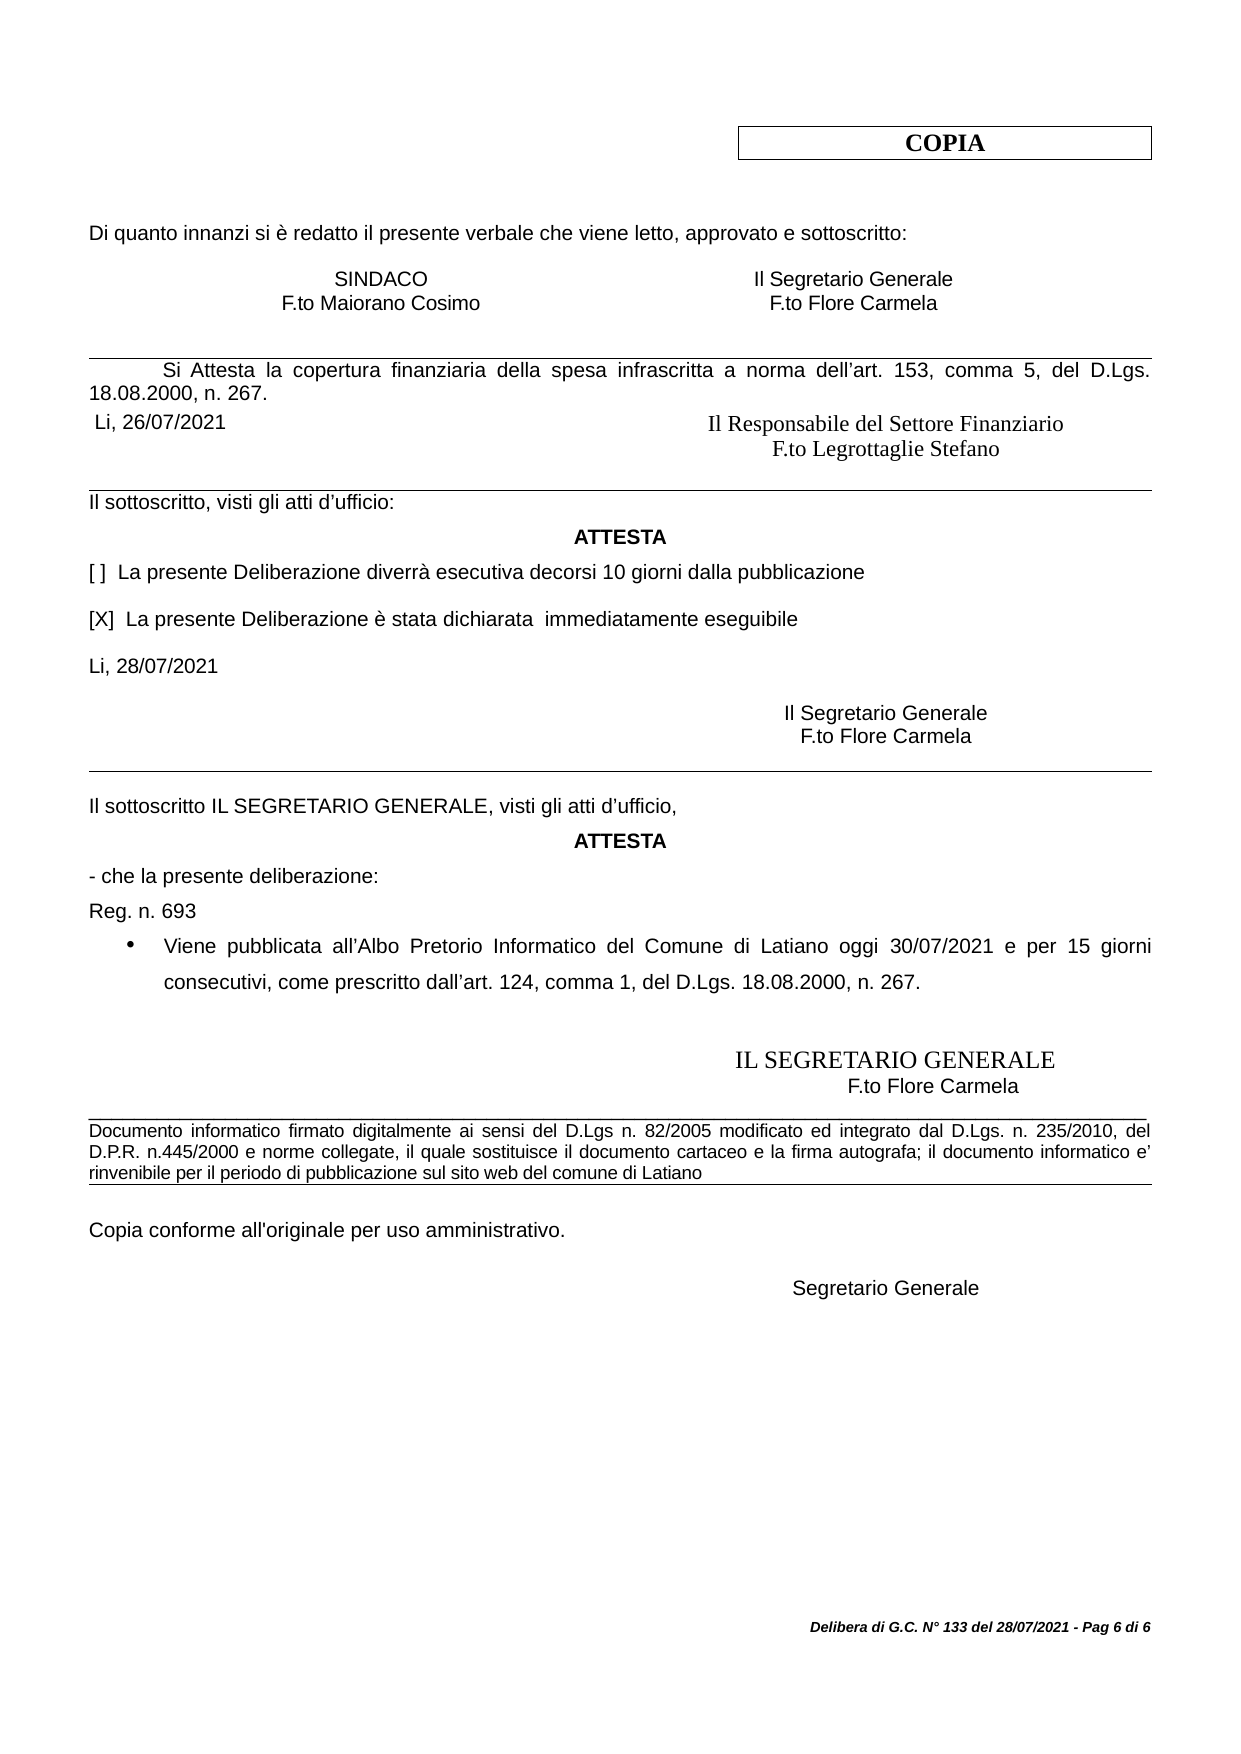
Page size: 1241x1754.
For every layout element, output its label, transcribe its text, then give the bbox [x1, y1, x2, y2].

list Viene pubblicata all’Albo Pretorio Informatico del Comune di Latiano oggi 30/07/2021 e per 15 giorni consecutivi, come prescritto dall’art. 124, comma 1, del D.Lgs. 18.08.2000, n. 267. [126, 934, 1152, 993]
text Si Attesta la copertura finanziaria della spesa infrascritta a norma dell’art. 153, comma 5, del D.Lgs. 18.08.2000, n. 267. [88, 358, 1152, 405]
text Copia conforme all'originale per uso amministrativo. [88, 1219, 1152, 1242]
text ATTESTA [88, 525, 1152, 549]
text _____________________________________________________________________________________________ [88, 1098, 1152, 1121]
text Il Segretario Generale [620, 701, 1152, 725]
list Reg. n. 693 [88, 899, 1152, 923]
text Documento informatico firmato digitalmente ai sensi del D.Lgs n. 82/2005 modificato ed integrato dal D.Lgs. n. 235/2010, del D.P.R. n.445/2000 e norme collegate, il quale sostituisce il documento cartaceo e la firma autografa; il documento informatico e’ rinvenibile per il periodo di pubblicazione sul sito web del comune di Latiano [88, 1121, 1152, 1184]
text F.to Flore Carmela [788, 1074, 1152, 1098]
table_header Il Segretario Generale F.to Flore Carmela [614, 268, 1093, 335]
text Il sottoscritto, visti gli atti d’ufficio: [88, 490, 1152, 514]
table_header Il Responsabile del Settore Finanziario F.to Legrottaglie Stefano [620, 405, 1152, 467]
text F.to Flore Carmela [620, 725, 1152, 748]
text Li, 28/07/2021 [88, 655, 1152, 678]
text Di quanto innanzi si è redatto il presente verbale che viene letto, approvato e sottoscritto: [88, 221, 1152, 244]
text [X] La presente Deliberazione è stata dichiarata immediatamente eseguibile [88, 608, 1152, 631]
text IL SEGRETARIO GENERALE [88, 1047, 1152, 1074]
table_header Li, 26/07/2021 [89, 405, 620, 467]
text [ ] La presente Deliberazione diverrà esecutiva decorsi 10 giorni dalla pubblicazione [88, 560, 1152, 584]
list - che la presente deliberazione: [88, 864, 1152, 888]
text Il sottoscritto IL SEGRETARIO GENERALE, visti gli atti d’ufficio, [88, 794, 1152, 818]
text Segretario Generale [620, 1277, 1152, 1300]
table_header SINDACO F.to Maiorano Cosimo [148, 268, 614, 335]
text ATTESTA [88, 829, 1152, 853]
